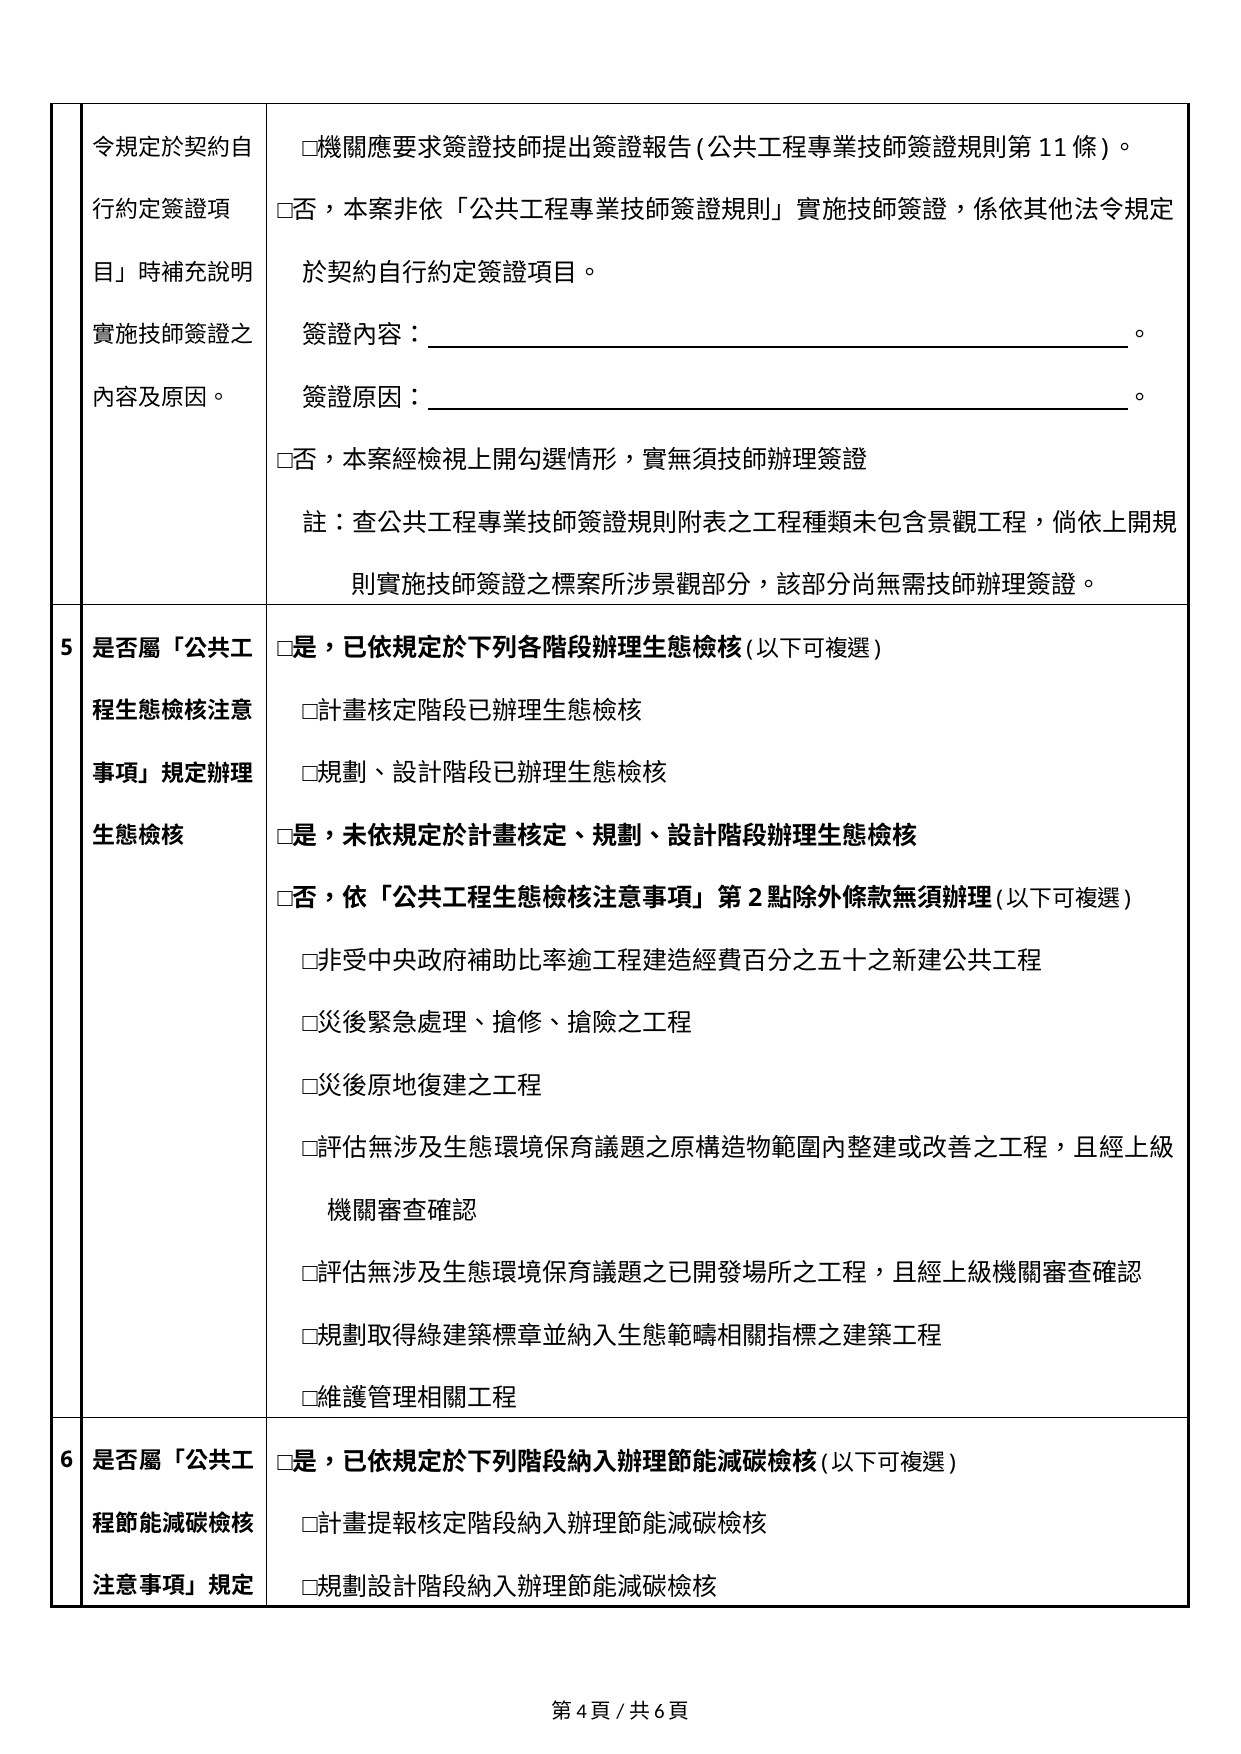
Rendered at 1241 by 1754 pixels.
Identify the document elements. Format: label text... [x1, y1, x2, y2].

table_cell 5 [53, 605, 80, 1417]
table_cell 是否屬「公共工程生態檢核注意事項」規定辦理生態檢核 [83, 605, 266, 1417]
table_cell 令規定於契約自行約定簽證項目」時補充說明實施技師簽證之內容及原因。 [83, 104, 266, 604]
table_cell □機關應要求簽證技師提出簽證報告(公共工程專業技師簽證規則第11條)。 □否，本案非依「公共工程專業技師簽證規則」實施技師簽證，係依其他法令規定於契約自行約定簽證項目。 簽證內容： 。 簽證原因： 。 □否，本案經檢視上開勾選情形，實無須技師辦理簽證 註：查公共工程專業技師簽證規則附表之工程種類未包含景觀工程，倘依上開規則實施技師簽證之標案所涉景觀部分，該部分尚無需技師辦理簽證。 [267, 104, 1187, 604]
table_cell □是，已依規定於下列各階段辦理生態檢核(以下可複選) □計畫核定階段已辦理生態檢核 □規劃、設計階段已辦理生態檢核 □是，未依規定於計畫核定、規劃、設計階段辦理生態檢核 □否，依「公共工程生態檢核注意事項」第2點除外條款無須辦理(以下可複選) □非受中央政府補助比率逾工程建造經費百分之五十之新建公共工程 □災後緊急處理、搶修、搶險之工程 □災後原地復建之工程 □評估無涉及生態環境保育議題之原構造物範圍內整建或改善之工程，且經上級機關審查確認 □評估無涉及生態環境保育議題之已開發場所之工程，且經上級機關審查確認 □規劃取得綠建築標章並納入生態範疇相關指標之建築工程 □維護管理相關工程 [267, 605, 1187, 1417]
table_cell □是，已依規定於下列階段納入辦理節能減碳檢核(以下可複選) □計畫提報核定階段納入辦理節能減碳檢核 □規劃設計階段納入辦理節能減碳檢核 [267, 1418, 1187, 1605]
table_cell 是否屬「公共工程節能減碳檢核注意事項」規定 [83, 1418, 266, 1605]
table_cell 6 [53, 1418, 80, 1605]
table_cell [53, 104, 80, 604]
